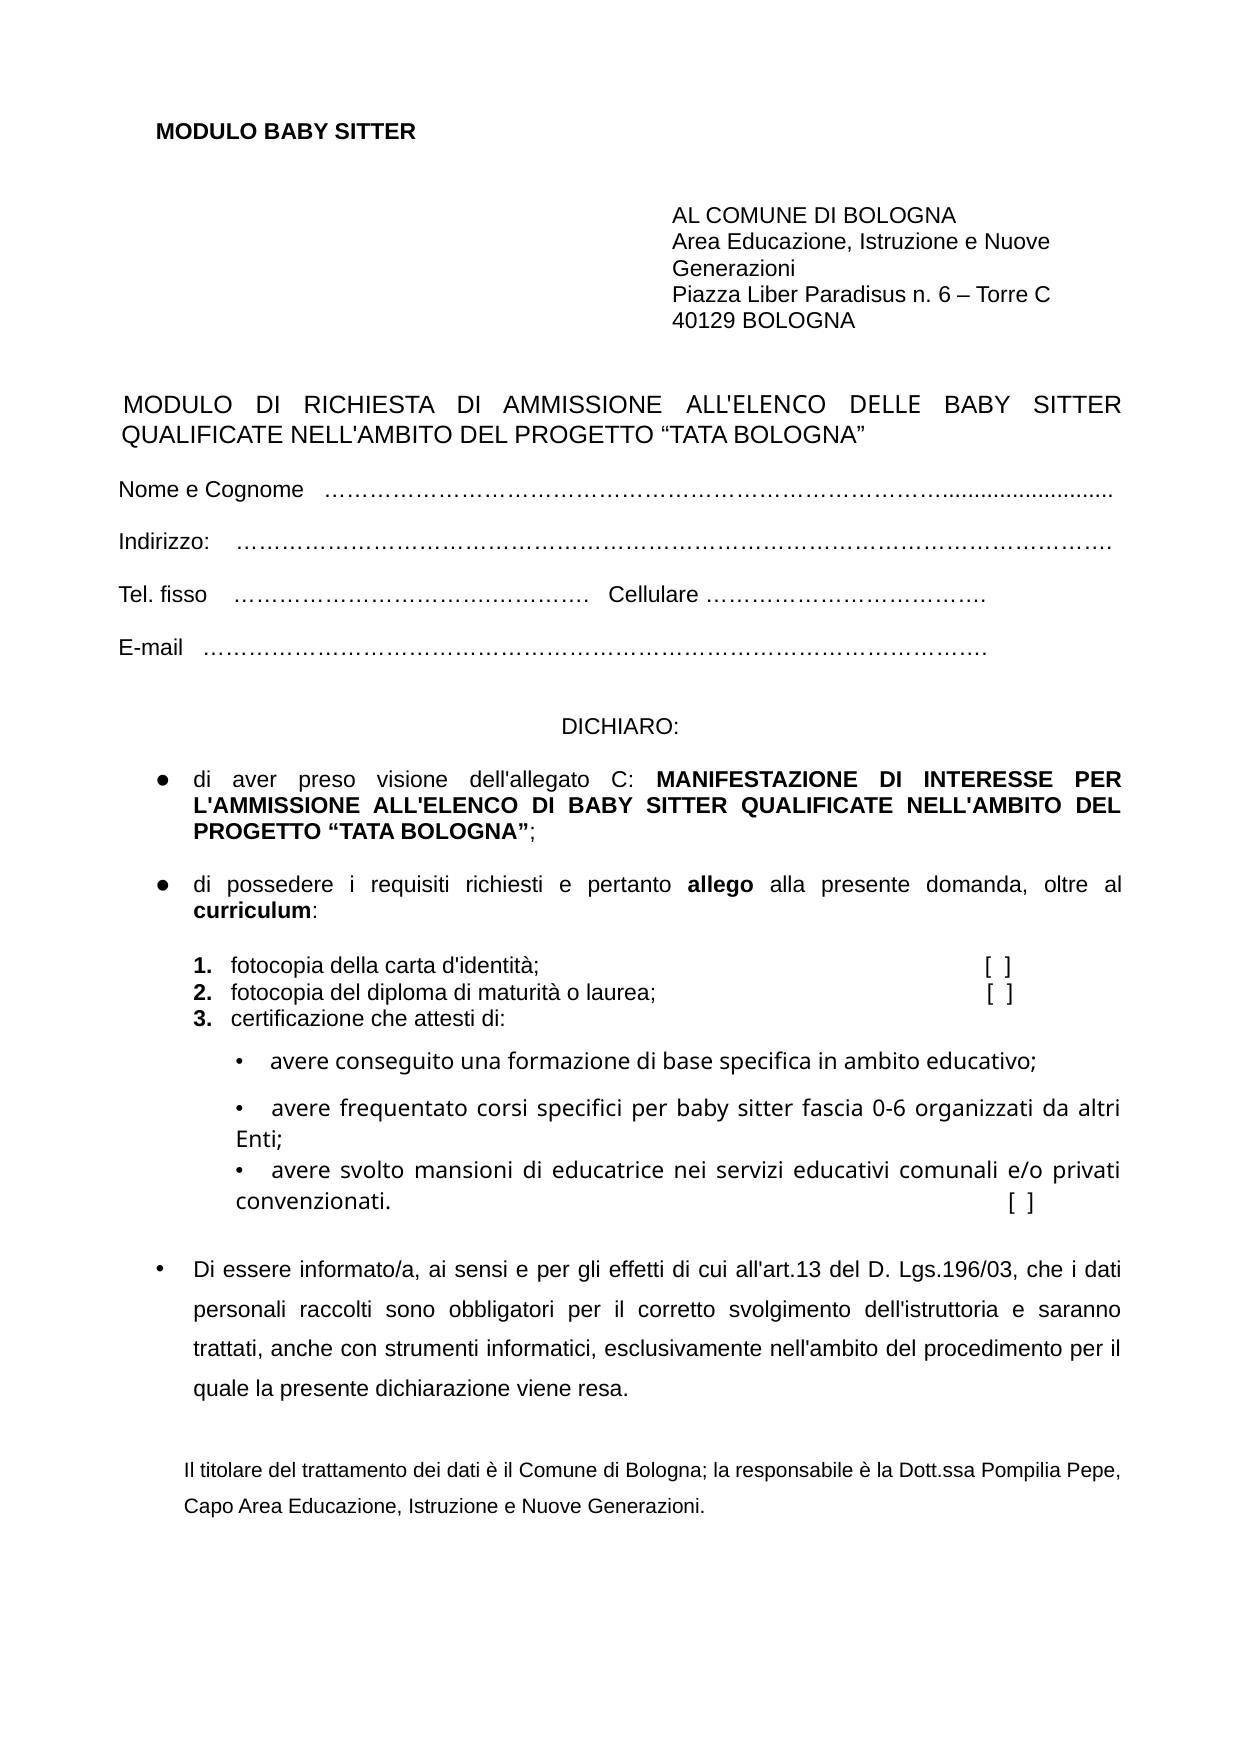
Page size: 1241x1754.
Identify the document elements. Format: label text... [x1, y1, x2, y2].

subtitle AL COMUNE DI BOLOGNA [672, 202, 1122, 228]
text DICHIARO: [118, 713, 1122, 739]
list avere svolto mansioni di educatrice nei servizi educativi comunali e/o privati convenzionati. [ ] [235, 1154, 1122, 1216]
text Tel. fisso …………………………….…………. Cellulare ………………………………. [118, 581, 1122, 607]
list fotocopia del diploma di maturità o laurea; [ ] [193, 979, 1122, 1005]
subtitle Piazza Liber Paradisus n. 6 – Torre C [672, 281, 1122, 307]
list avere frequentato corsi specifici per baby sitter fascia 0-6 organizzati da altri Enti; [235, 1091, 1122, 1154]
list fotocopia della carta d'identità; [ ] [193, 952, 1122, 979]
text Indirizzo: ……………………………………………………………………………………………………. [118, 528, 1122, 555]
text Nome e Cognome ………………………………………………………………………........................... [118, 476, 1122, 502]
list di aver preso visione dell'allegato C: MANIFESTAZIONE DI INTERESSE PER L'AMMISSIONE ALL'ELENCO DI BABY SITTER QUALIFICATE NELL'AMBITO DEL PROGETTO “TATA BOLOGNA”; [156, 766, 1122, 844]
list certificazione che attesti di: [193, 1005, 1122, 1031]
list di possedere i requisiti richiesti e pertanto allego alla presente domanda, oltre al curriculum: [156, 871, 1122, 924]
list avere conseguito una formazione di base specifica in ambito educativo; [235, 1044, 1122, 1076]
text Il titolare del trattamento dei dati è il Comune di Bologna; la responsabile è la Dott.ssa Pompilia Pepe, Capo Area Educazione, Istruzione e Nuove Generazioni. [184, 1457, 1122, 1517]
subtitle Area Educazione, Istruzione e Nuove Generazioni [672, 228, 1122, 281]
list Di essere informato/a, ai sensi e per gli effetti di cui all'art.13 del D. Lgs.196/03, che i dati personali raccolti sono obbligatori per il corretto svolgimento dell'istruttoria e saranno trattati, anche con strumenti informatici, esclusivamente nell'ambito del procedimento per il quale la presente dichiarazione viene resa. [156, 1256, 1122, 1401]
subtitle MODULO BABY SITTER [156, 118, 1122, 144]
text E-mail …………………………………………………………………………………………. [118, 634, 1122, 660]
text MODULO DI RICHIESTA DI AMMISSIONE ALL'ELENCO DELLE BABY SITTER QUALIFICATE NELL'AMBITO DEL PROGETTO “TATA BOLOGNA” [121, 386, 1122, 449]
subtitle 40129 BOLOGNA [672, 307, 1122, 334]
